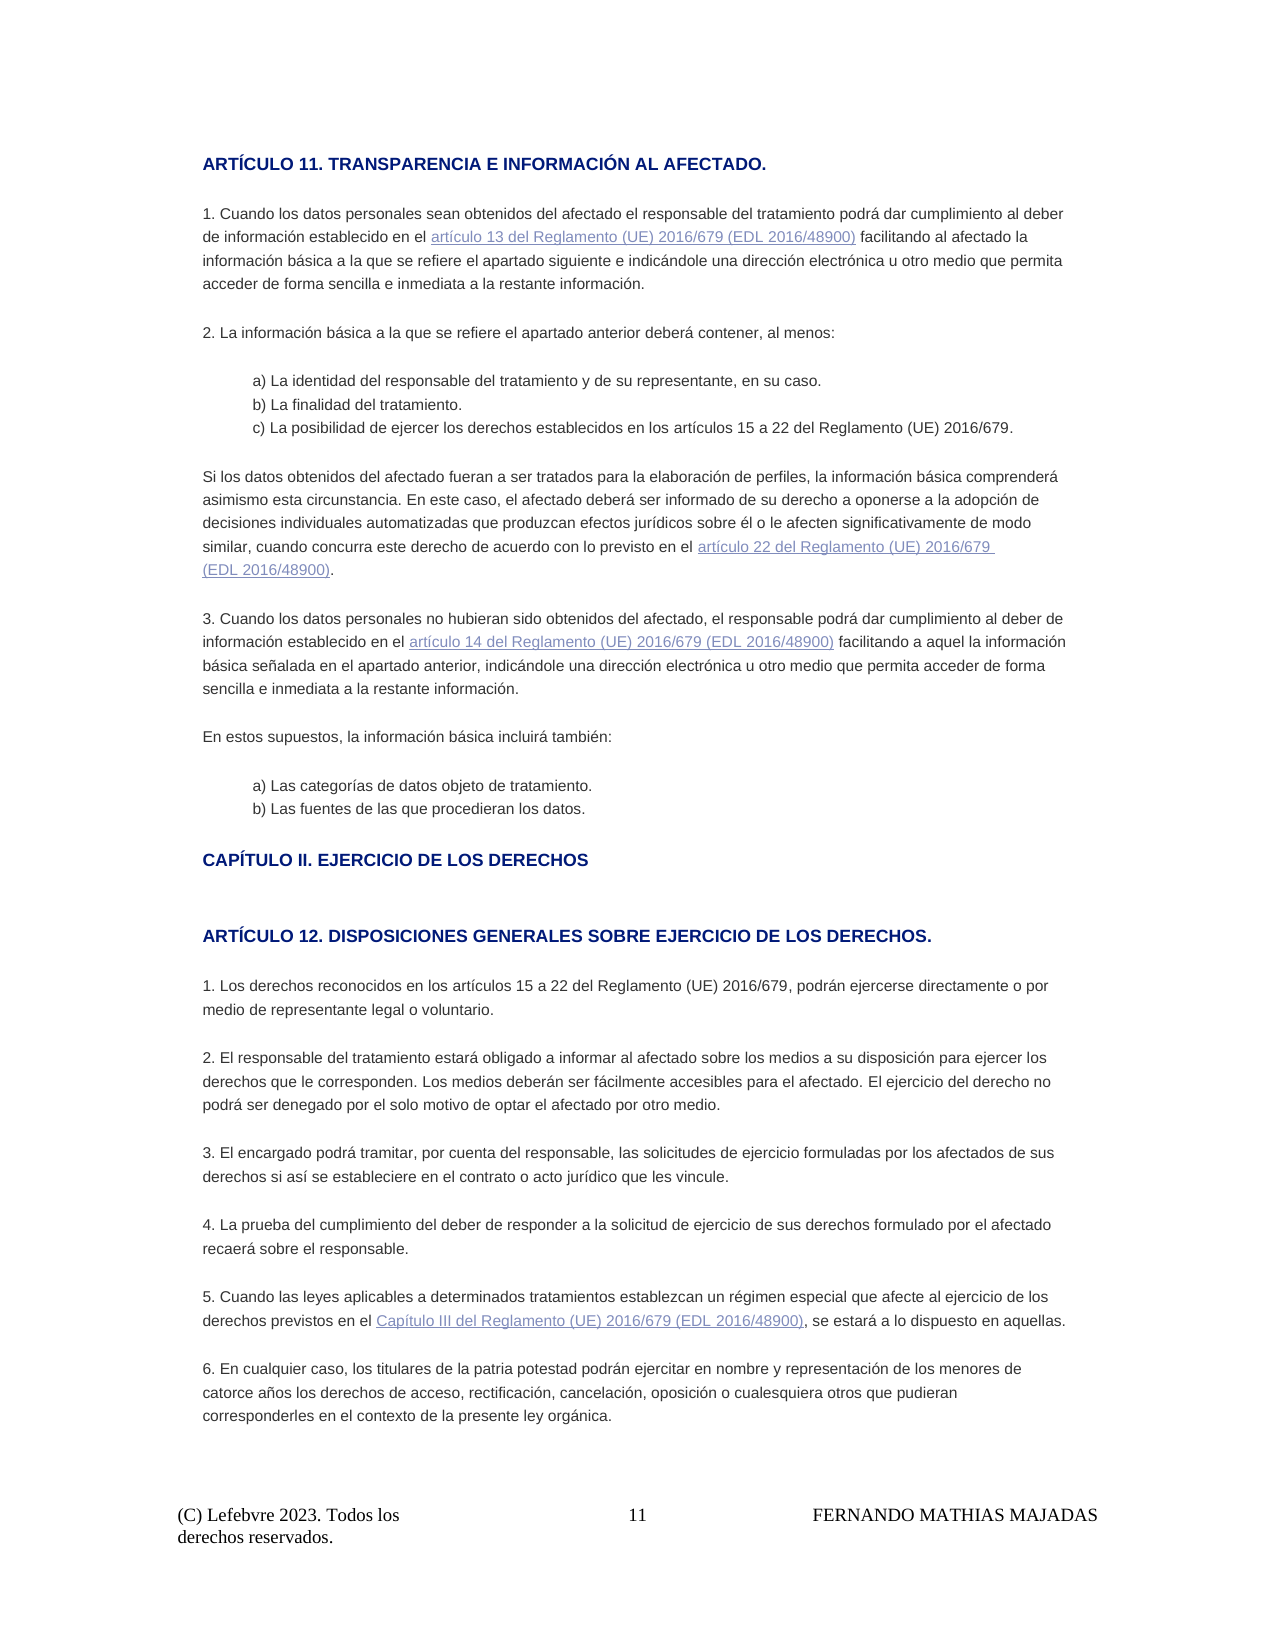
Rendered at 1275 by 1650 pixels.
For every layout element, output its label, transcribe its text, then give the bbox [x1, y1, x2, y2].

text 2. La información básica a la que se refiere el apartado anterior deberá contener, al menos: [202, 318, 1073, 342]
text CAPÍTULO II. Ejercicio de los derechos [202, 843, 1073, 870]
text b) Las fuentes de las que procedieran los datos. [252, 795, 1098, 818]
text 2. El responsable del tratamiento estará obligado a informar al afectado sobre los medios a su disposición para ejercer los derechos que le corresponden. Los medios deberán ser fácilmente accesibles para el afectado. El ejercicio del derecho no podrá ser denegado por el solo motivo de optar el afectado por otro medio. [202, 1043, 1073, 1114]
text 3. Cuando los datos personales no hubieran sido obtenidos del afectado, el responsable podrá dar cumplimiento al deber de información establecido en el artículo 14 del Reglamento (UE) 2016/679 (EDL 2016/48900) facilitando a aquel la información básica señalada en el apartado anterior, indicándole una dirección electrónica u otro medio que permita acceder de forma sencilla e inmediata a la restante información. [202, 604, 1073, 698]
text b) La finalidad del tratamiento. [252, 390, 1098, 413]
text 1. Cuando los datos personales sean obtenidos del afectado el responsable del tratamiento podrá dar cumplimiento al deber de información establecido en el artículo 13 del Reglamento (UE) 2016/679 (EDL 2016/48900) facilitando al afectado la información básica a la que se refiere el apartado siguiente e indicándole una dirección electrónica u otro medio que permita acceder de forma sencilla e inmediata a la restante información. [202, 199, 1073, 293]
text 3. El encargado podrá tramitar, por cuenta del responsable, las solicitudes de ejercicio formuladas por los afectados de sus derechos si así se estableciere en el contrato o acto jurídico que les vincule. [202, 1139, 1073, 1186]
text 4. La prueba del cumplimiento del deber de responder a la solicitud de ejercicio de sus derechos formulado por el afectado recaerá sobre el responsable. [202, 1211, 1073, 1258]
text a) La identidad del responsable del tratamiento y de su representante, en su caso. [252, 367, 1098, 390]
text Si los datos obtenidos del afectado fueran a ser tratados para la elaboración de perfiles, la información básica comprenderá asimismo esta circunstancia. En este caso, el afectado deberá ser informado de su derecho a oponerse a la adopción de decisiones individuales automatizadas que produzcan efectos jurídicos sobre él o le afecten significativamente de modo similar, cuando concurra este derecho de acuerdo con lo previsto en el artículo 22 del Reglamento (UE) 2016/679 (EDL 2016/48900). [202, 462, 1073, 579]
text 6. En cualquier caso, los titulares de la patria potestad podrán ejercitar en nombre y representación de los menores de catorce años los derechos de acceso, rectificación, cancelación, oposición o cualesquiera otros que pudieran corresponderles en el contexto de la presente ley orgánica. [202, 1354, 1073, 1425]
text a) Las categorías de datos objeto de tratamiento. [252, 771, 1098, 795]
text En estos supuestos, la información básica incluirá también: [202, 723, 1073, 746]
text 5. Cuando las leyes aplicables a determinados tratamientos establezcan un régimen especial que afecte al ejercicio de los derechos previstos en el Capítulo III del Reglamento (UE) 2016/679 (EDL 2016/48900), se estará a lo dispuesto en aquellas. [202, 1283, 1073, 1329]
text Artículo 12. Disposiciones generales sobre ejercicio de los derechos. [202, 920, 1098, 947]
text 1. Los derechos reconocidos en los artículos 15 a 22 del Reglamento (UE) 2016/679, podrán ejercerse directamente o por medio de representante legal o voluntario. [202, 972, 1073, 1018]
text c) La posibilidad de ejercer los derechos establecidos en los artículos 15 a 22 del Reglamento (UE) 2016/679. [252, 413, 1098, 437]
text Artículo 11. Transparencia e información al afectado. [202, 148, 1098, 174]
